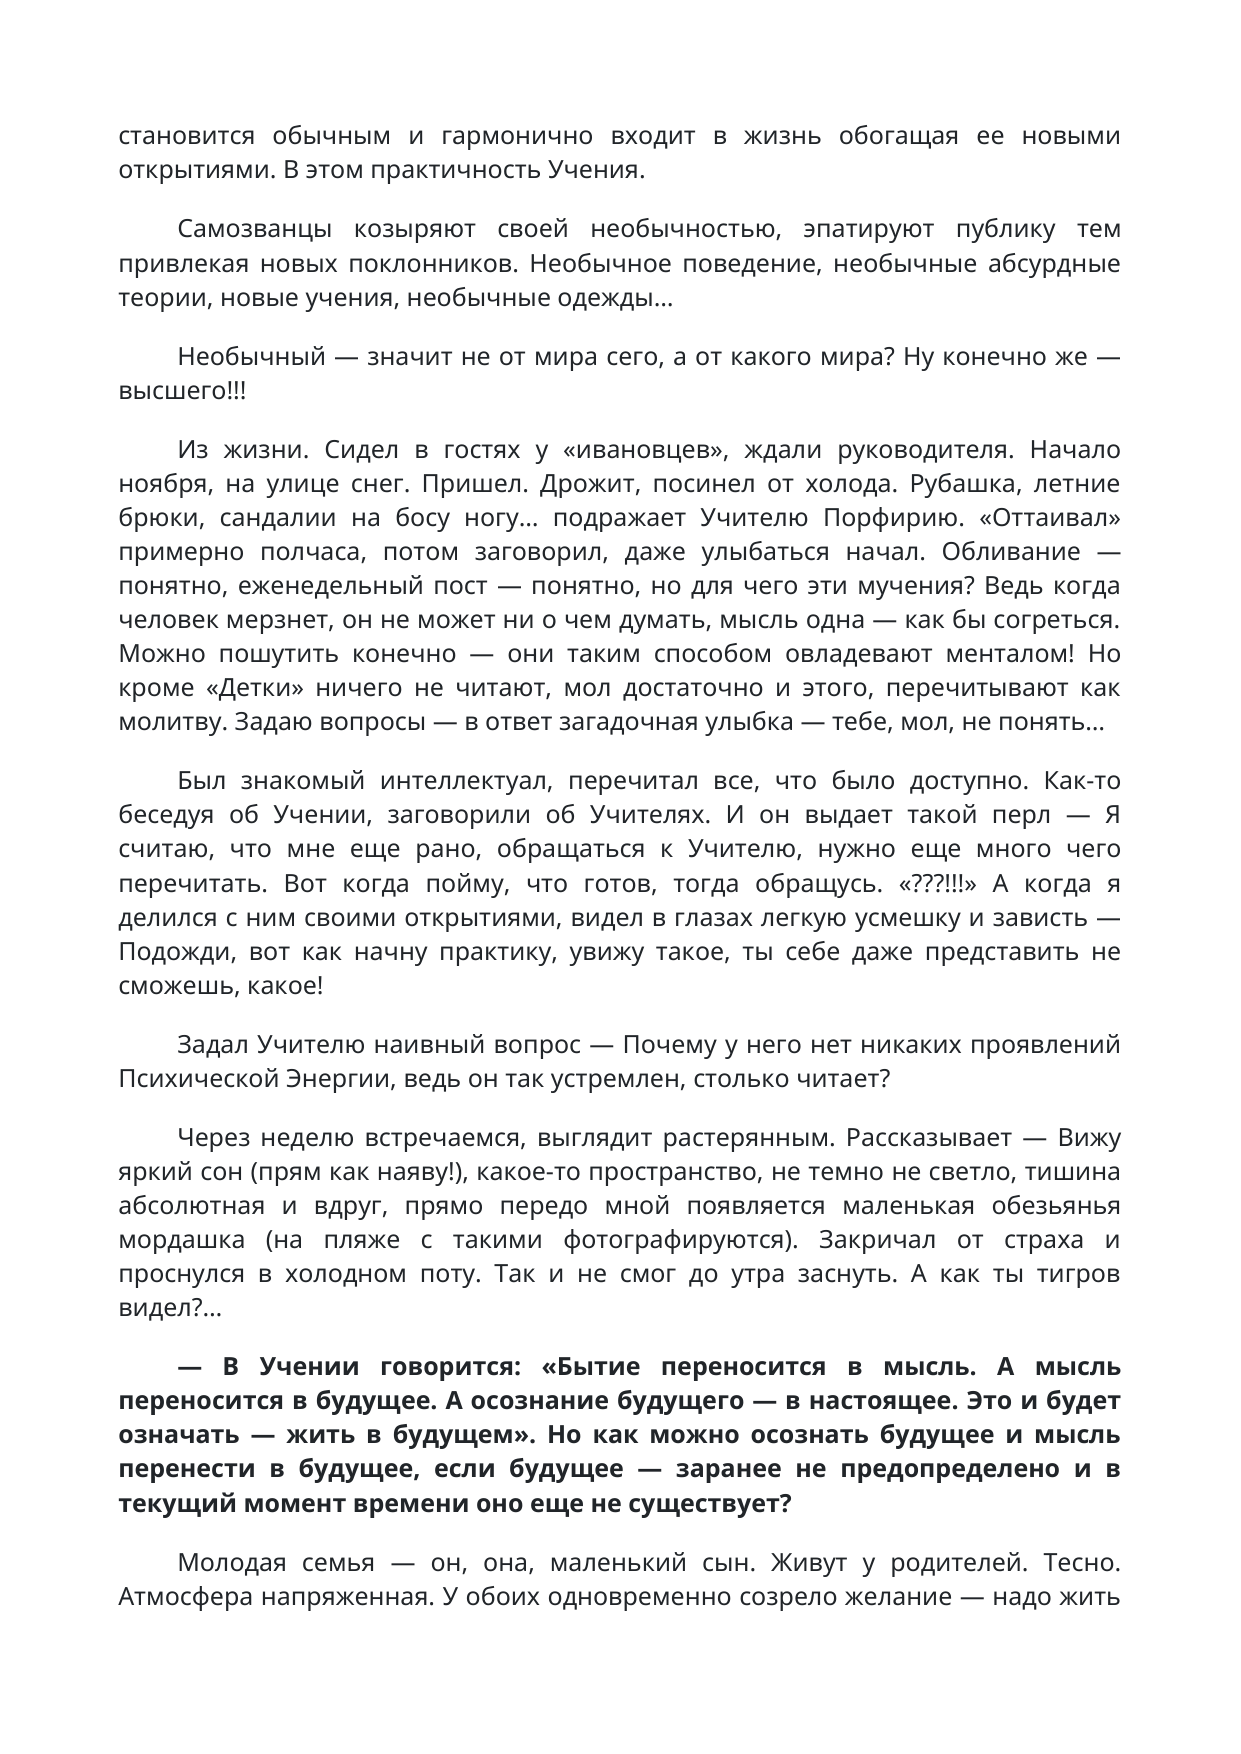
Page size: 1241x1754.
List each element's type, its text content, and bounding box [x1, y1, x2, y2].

text Из жизни. Сидел в гостях у «ивановцев», ждали руководителя. Начало ноября, на улице снег. Пришел. Дрожит, посинел от холода. Рубашка, летние брюки, сандалии на босу ногу… подражает Учителю Порфирию. «Оттаивал» примерно полчаса, потом заговорил, даже улыбаться начал. Обливание — понятно, еженедельный пост — понятно, но для чего эти мучения? Ведь когда человек мерзнет, он не может ни о чем думать, мысль одна — как бы согреться. Можно пошутить конечно — они таким способом овладевают менталом! Но кроме «Детки» ничего не читают, мол достаточно и этого, перечитывают как молитву. Задаю вопросы — в ответ загадочная улыбка — тебе, мол, не понять… [118, 431, 1122, 738]
text Был знакомый интеллектуал, перечитал все, что было доступно. Как-то беседуя об Учении, заговорили об Учителях. И он выдает такой перл — Я считаю, что мне еще рано, обращаться к Учителю, нужно еще много чего перечитать. Вот когда пойму, что готов, тогда обращусь. «???!!!» А когда я делился с ним своими открытиями, видел в глазах легкую усмешку и зависть — Подожди, вот как начну практику, увижу такое, ты себе даже представить не сможешь, какое! [118, 763, 1122, 1001]
text Задал Учителю наивный вопрос — Почему у него нет никаких проявлений Психической Энергии, ведь он так устремлен, столько читает? [118, 1026, 1122, 1094]
text Самозванцы козыряют своей необычностью, эпатируют публику тем привлекая новых поклонников. Необычное поведение, необычные абсурдные теории, новые учения, необычные одежды… [118, 211, 1122, 313]
text Необычный — значит не от мира сего, а от какого мира? Ну конечно же — высшего!!! [118, 338, 1122, 406]
text становится обычным и гармонично входит в жизнь обогащая ее новыми открытиями. В этом практичность Учения. [118, 118, 1122, 186]
text Молодая семья — он, она, маленький сын. Живут у родителей. Тесно. Атмосфера напряженная. У обоих одновременно созрело желание — надо жить [118, 1544, 1122, 1612]
text — В Учении говорится: «Бытие переносится в мысль. А мысль переносится в будущее. А осознание будущего — в настоящее. Это и будет означать — жить в будущем». Но как можно осознать будущее и мысль перенести в будущее, если будущее — заранее не предопределено и в текущий момент времени оно еще не существует? [118, 1349, 1122, 1519]
text Через неделю встречаемся, выглядит растерянным. Рассказывает — Вижу яркий сон (прям как наяву!), какое-то пространство, не темно не светло, тишина абсолютная и вдруг, прямо передо мной появляется маленькая обезьянья мордашка (на пляже с такими фотографируются). Закричал от страха и проснулся в холодном поту. Так и не смог до утра заснуть. А как ты тигров видел?… [118, 1119, 1122, 1324]
